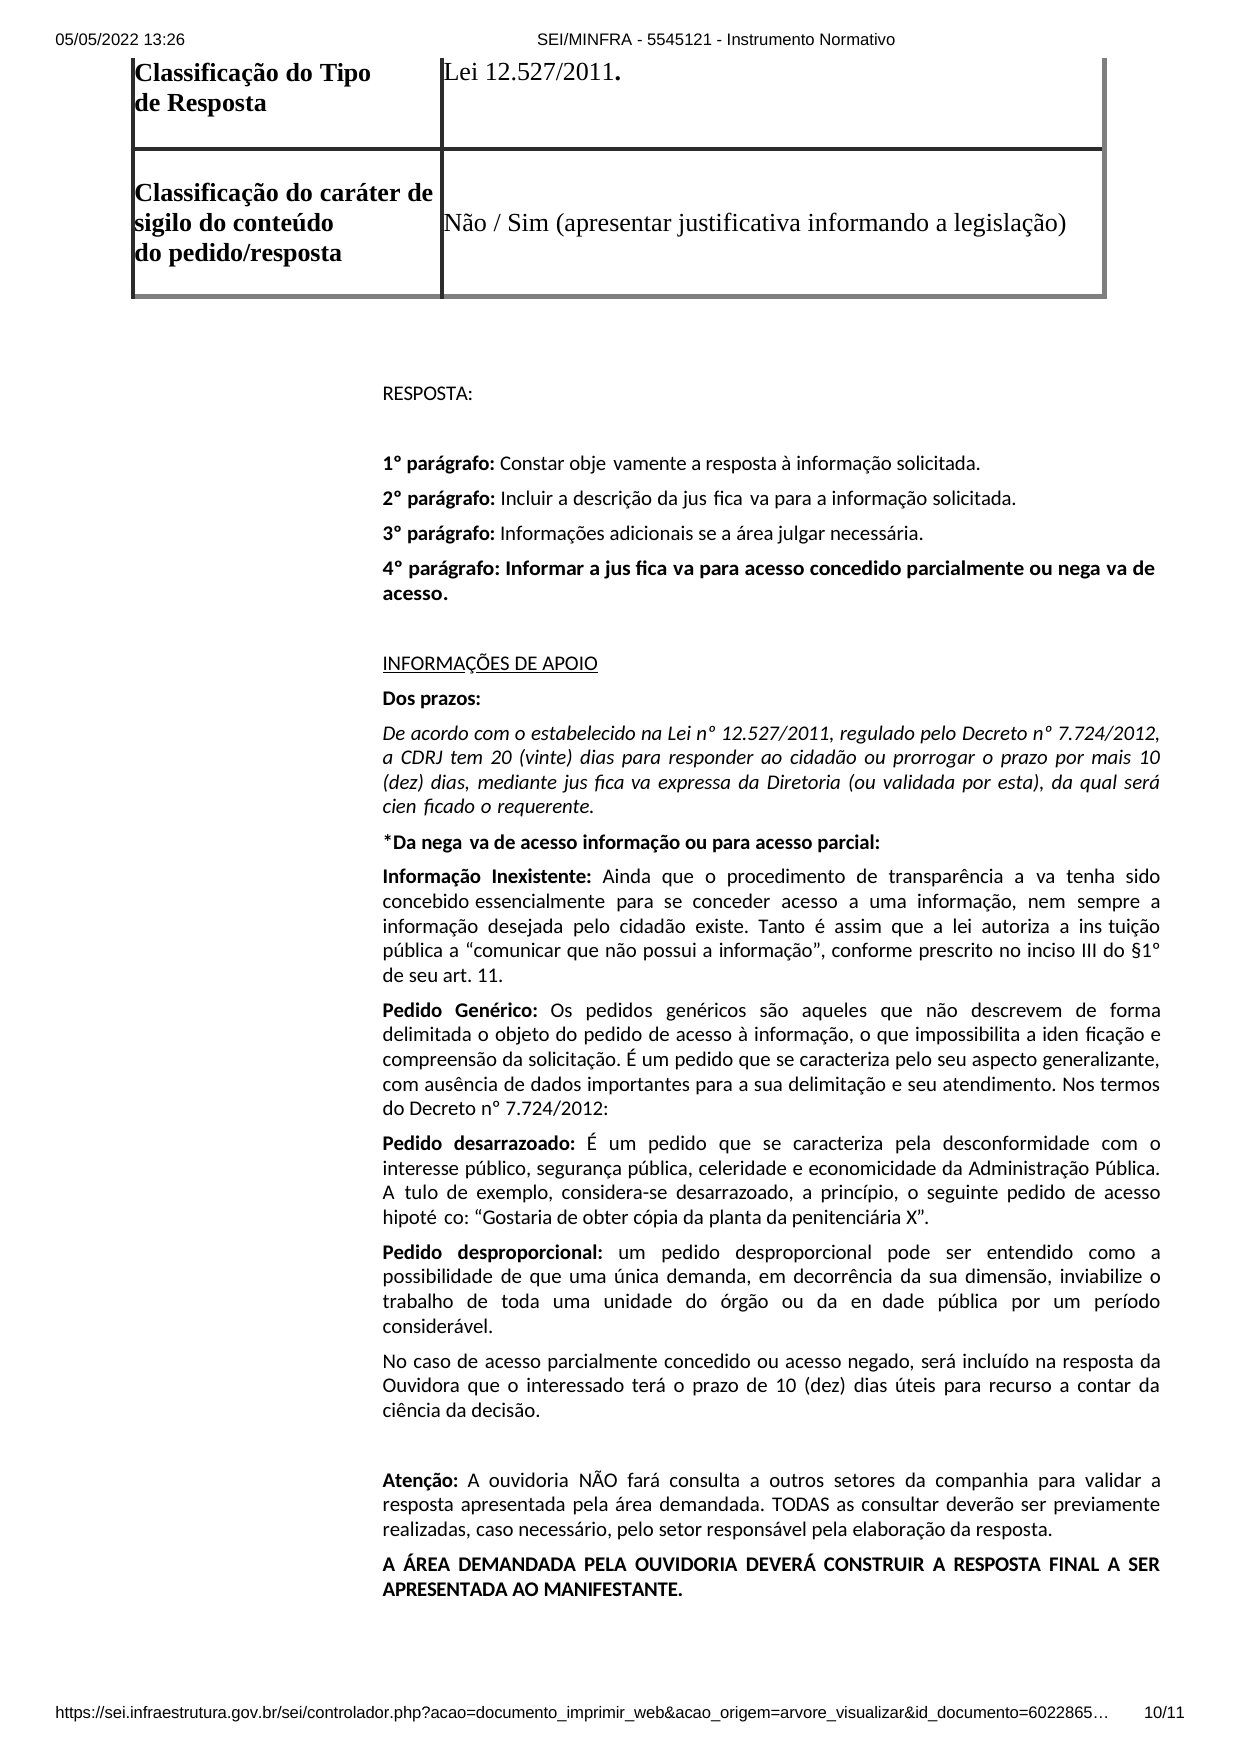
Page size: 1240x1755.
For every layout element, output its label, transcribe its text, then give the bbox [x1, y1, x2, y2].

table_header Lei 12.527/2011. [444, 58, 1102, 146]
subtitle A ÁREA DEMANDADA PELA OUVIDORIA DEVERÁ CONSTRUIR A RESPOSTA FINAL A SER APRESENTADA AO MANIFESTANTE. [382, 1552, 1160, 1601]
text 3º parágrafo: Informações adicionais se a área julgar necessária. [382, 521, 1196, 546]
text INFORMAÇÕES DE APOIO [382, 650, 1196, 676]
text Pedido desproporcional: um pedido desproporcional pode ser entendido como a possibilidade de que uma única demanda, em decorrência da sua dimensão, inviabilize o trabalho de toda uma unidade do órgão ou da en dade pública por um período considerável. [382, 1240, 1161, 1338]
table_cell Classificação do caráter de sigilo do conteúdo do pedido/resposta [135, 151, 440, 294]
subtitle 4º parágrafo: Informar a jus ﬁca va para acesso concedido parcialmente ou nega va de acesso. [382, 556, 1156, 605]
table_cell Não / Sim (apresentar justificativa informando a legislação) [444, 151, 1102, 294]
text Atenção: A ouvidoria NÃO fará consulta a outros setores da companhia para validar a resposta apresentada pela área demandada. TODAS as consultar deverão ser previamente realizadas, caso necessário, pelo setor responsável pela elaboração da resposta. [382, 1468, 1161, 1541]
text Pedido Genérico: Os pedidos genéricos são aqueles que não descrevem de forma delimitada o objeto do pedido de acesso à informação, o que impossibilita a iden ﬁcação e compreensão da solicitação. É um pedido que se caracteriza pelo seu aspecto generalizante, com ausência de dados importantes para a sua delimitação e seu atendimento. Nos termos do Decreto nº 7.724/2012: [382, 998, 1161, 1121]
text RESPOSTA: [382, 380, 1196, 406]
subtitle Dos prazos: [382, 685, 1196, 711]
text 2º parágrafo: Incluir a descrição da jus ﬁca va para a informação solicitada. [382, 486, 1196, 511]
text De acordo com o estabelecido na Lei nº 12.527/2011, regulado pelo Decreto nº 7.724/2012, a CDRJ tem 20 (vinte) dias para responder ao cidadão ou prorrogar o prazo por mais 10 (dez) dias, mediante jus ﬁca va expressa da Diretoria (ou validada por esta), da qual será cien ﬁcado o requerente. [382, 720, 1161, 819]
text 1º parágrafo: Constar obje vamente a resposta à informação solicitada. [382, 451, 1196, 476]
text No caso de acesso parcialmente concedido ou acesso negado, será incluído na resposta da Ouvidora que o interessado terá o prazo de 10 (dez) dias úteis para recurso a contar da ciência da decisão. [382, 1348, 1161, 1422]
table_header Classificação do Tipo de Resposta [135, 58, 440, 146]
text Informação Inexistente: Ainda que o procedimento de transparência a va tenha sido concebido essencialmente para se conceder acesso a uma informação, nem sempre a informação desejada pelo cidadão existe. Tanto é assim que a lei autoriza a ins tuição pública a “comunicar que não possui a informação”, conforme prescrito no inciso III do §1º de seu art. 11. [382, 864, 1161, 987]
text Pedido desarrazoado: É um pedido que se caracteriza pela desconformidade com o interesse público, segurança pública, celeridade e economicidade da Administração Pública. A tulo de exemplo, considera-se desarrazoado, a princípio, o seguinte pedido de acesso hipoté co: “Gostaria de obter cópia da planta da penitenciária X”. [382, 1131, 1160, 1229]
subtitle *Da nega va de acesso informação ou para acesso parcial: [382, 829, 1196, 854]
